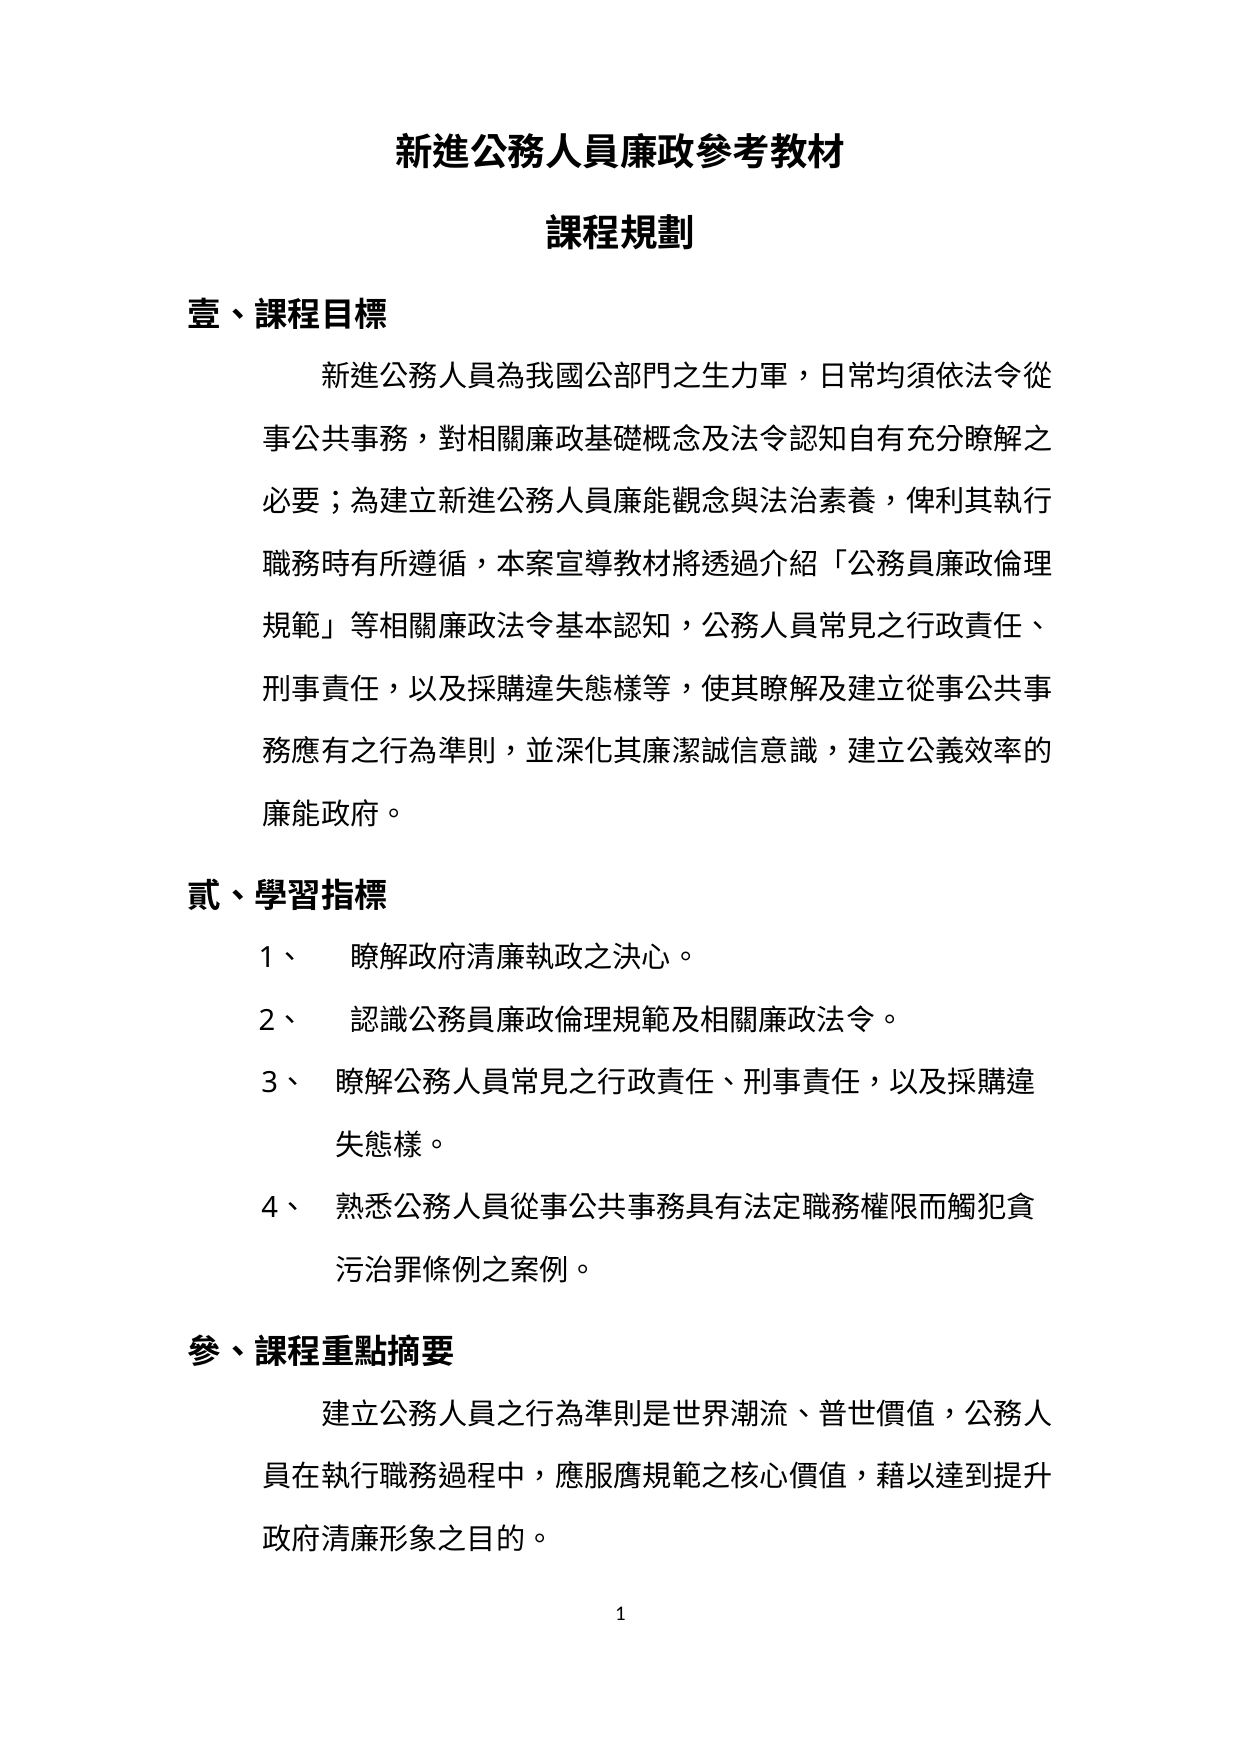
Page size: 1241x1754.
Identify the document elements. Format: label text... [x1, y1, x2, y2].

text 參、課程重點摘要 [187, 1307, 1053, 1370]
text 新進公務人員廉政參考教材 [187, 107, 1053, 170]
list 認識公務員廉政倫理規範及相關廉政法令。 [200, 976, 1053, 1039]
list 熟悉公務人員從事公共事務具有法定職務權限而觸犯貪污治罪條例之案例。 [261, 1164, 1053, 1289]
list 瞭解政府清廉執政之決心。 [200, 914, 1053, 976]
list 瞭解公務人員常見之行政責任、刑事責任，以及採購違失態樣。 [261, 1039, 1053, 1164]
text 壹、課程目標 [187, 270, 1053, 332]
text 課程規劃 [187, 189, 1053, 251]
text 建立公務人員之行為準則是世界潮流、普世價值，公務人員在執行職務過程中，應服膺規範之核心價值，藉以達到提升政府清廉形象之目的。 [262, 1370, 1053, 1557]
text 新進公務人員為我國公部門之生力軍，日常均須依法令從事公共事務，對相關廉政基礎概念及法令認知自有充分瞭解之必要；為建立新進公務人員廉能觀念與法治素養，俾利其執行職務時有所遵循，本案宣導教材將透過介紹「公務員廉政倫理規範」等相關廉政法令基本認知，公務人員常見之行政責任、刑事責任，以及採購違失態樣等，使其瞭解及建立從事公共事務應有之行為準則，並深化其廉潔誠信意識，建立公義效率的廉能政府。 [262, 332, 1053, 832]
text 貳、學習指標 [187, 851, 1053, 914]
